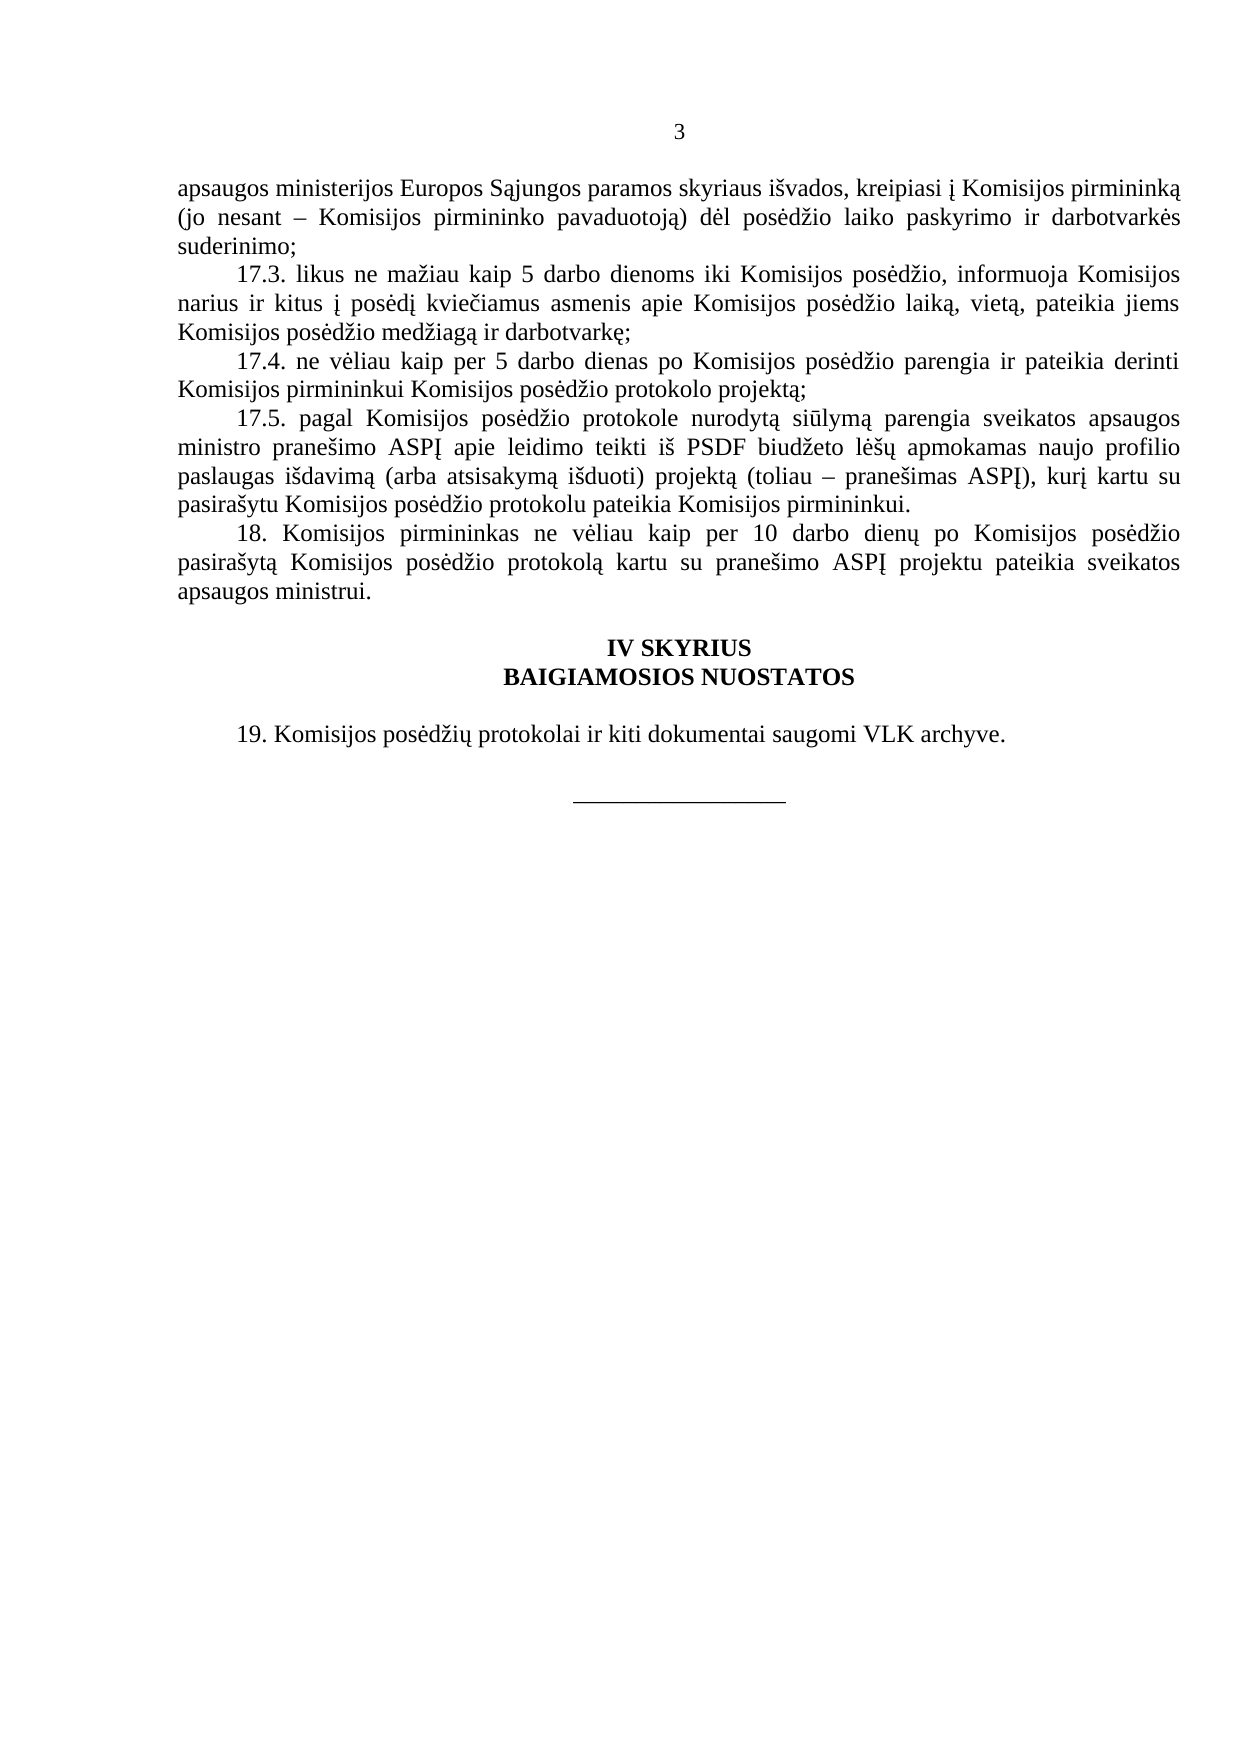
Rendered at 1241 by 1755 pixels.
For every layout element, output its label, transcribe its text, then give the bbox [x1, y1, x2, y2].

text IV SKYRIUS [177, 633, 1181, 662]
text 17.5. pagal Komisijos posėdžio protokole nurodytą siūlymą parengia sveikatos apsaugos ministro pranešimo ASPĮ apie leidimo teikti iš PSDF biudžeto lėšų apmokamas naujo profilio paslaugas išdavimą (arba atsisakymą išduoti) projektą (toliau – pranešimas ASPĮ), kurį kartu su pasirašytu Komisijos posėdžio protokolu pateikia Komisijos pirmininkui. [177, 403, 1181, 518]
text _________________ [177, 777, 1181, 806]
text 17.3. likus ne mažiau kaip 5 darbo dienoms iki Komisijos posėdžio, informuoja Komisijos narius ir kitus į posėdį kviečiamus asmenis apie Komisijos posėdžio laiką, vietą, pateikia jiems Komisijos posėdžio medžiagą ir darbotvarkę; [177, 259, 1181, 346]
text 17.4. ne vėliau kaip per 5 darbo dienas po Komisijos posėdžio parengia ir pateikia derinti Komisijos pirmininkui Komisijos posėdžio protokolo projektą; [177, 346, 1181, 403]
text BAIGIAMOSIOS nuostatos [177, 662, 1181, 691]
text apsaugos ministerijos Europos Sąjungos paramos skyriaus išvados, kreipiasi į Komisijos pirmininką (jo nesant – Komisijos pirmininko pavaduotoją) dėl posėdžio laiko paskyrimo ir darbotvarkės suderinimo; [177, 173, 1181, 259]
text 18. Komisijos pirmininkas ne vėliau kaip per 10 darbo dienų po Komisijos posėdžio pasirašytą Komisijos posėdžio protokolą kartu su pranešimo ASPĮ projektu pateikia sveikatos apsaugos ministrui. [177, 518, 1181, 604]
text 19. Komisijos posėdžių protokolai ir kiti dokumentai saugomi VLK archyve. [177, 719, 1181, 748]
